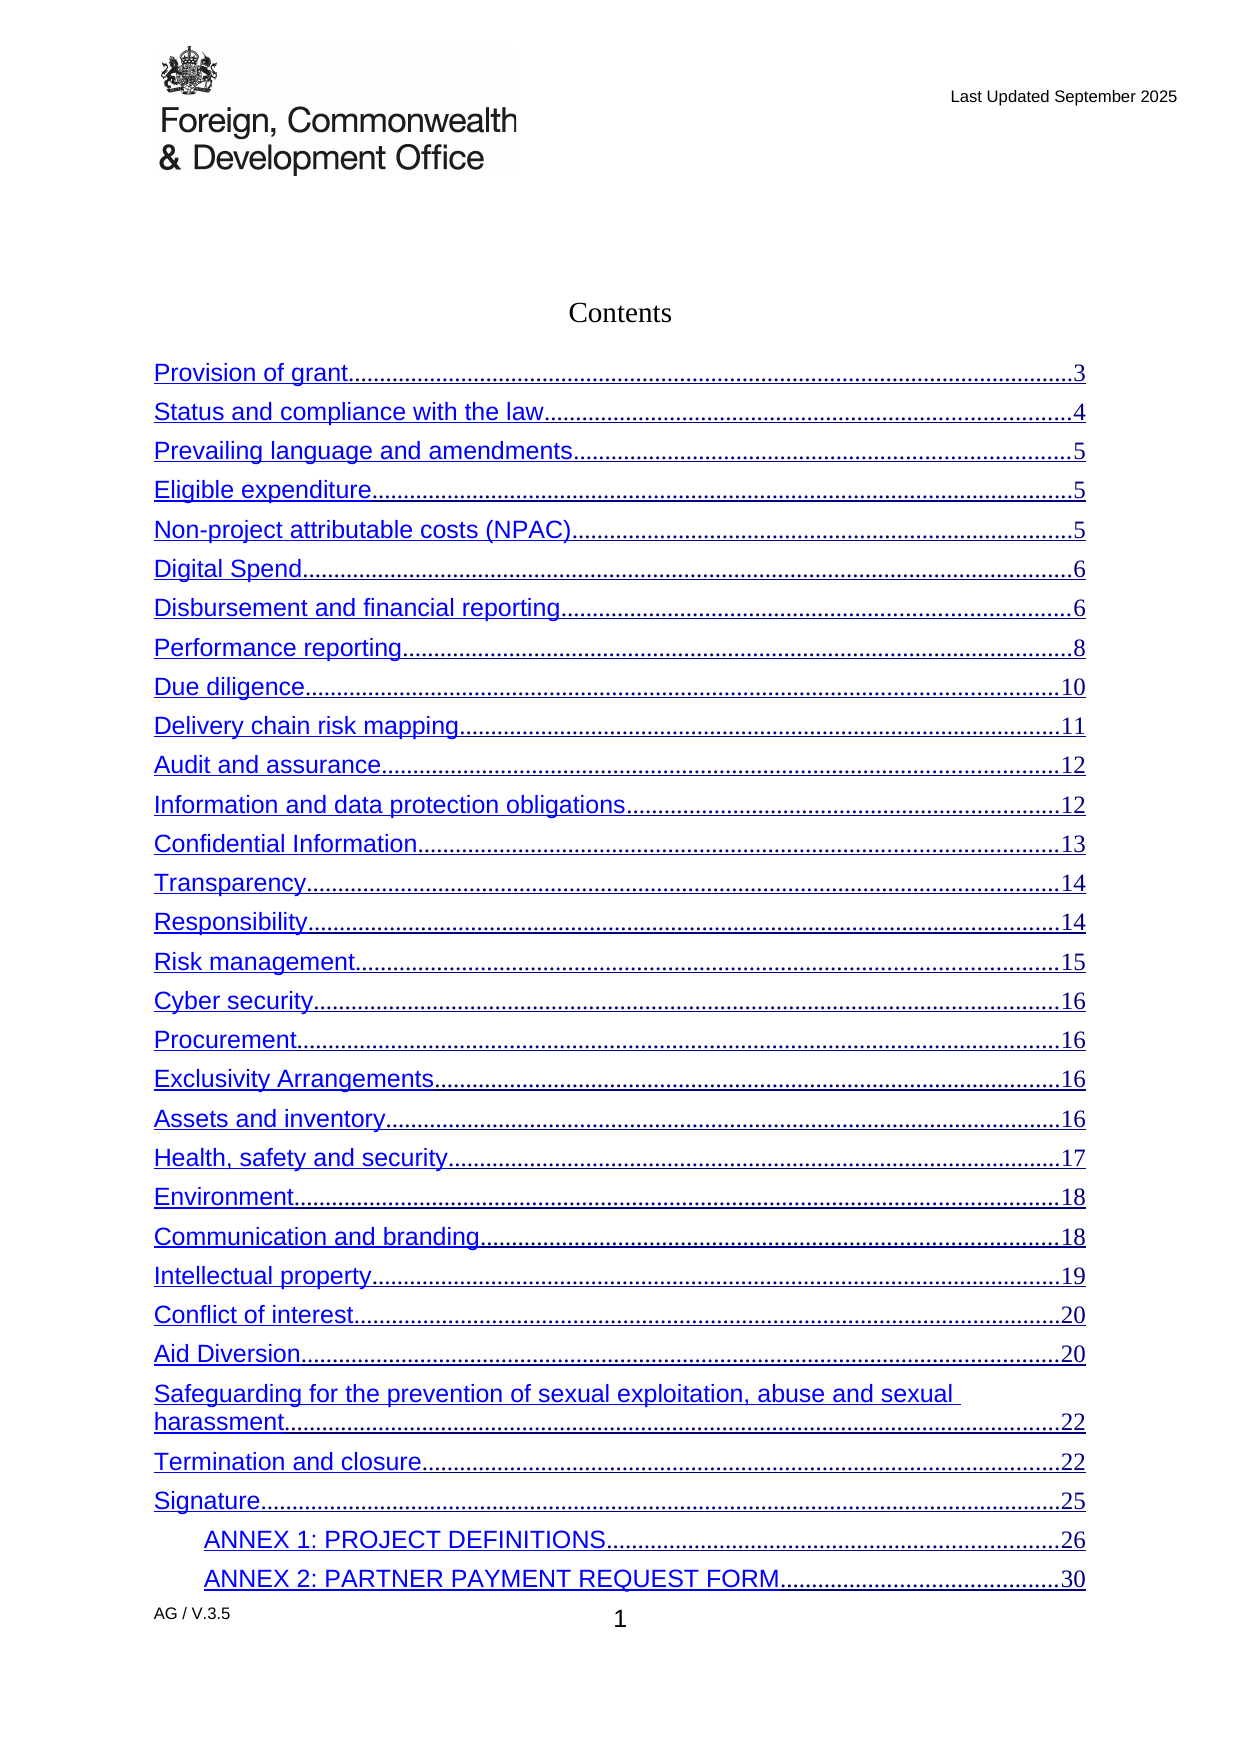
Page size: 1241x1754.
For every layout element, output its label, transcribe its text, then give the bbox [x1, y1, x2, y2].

text Termination and closure 22 [153, 1447, 1087, 1476]
text Responsibility 14 [153, 907, 1087, 936]
text Intellectual property 19 [153, 1261, 1087, 1290]
text Aid Diversion 20 [153, 1339, 1087, 1368]
text Digital Spend 6 [153, 554, 1087, 583]
text ANNEX 2: PARTNER PAYMENT REQUEST FORM 30 [203, 1564, 1087, 1593]
text Environment 18 [153, 1182, 1087, 1211]
text Performance reporting 8 [153, 632, 1087, 661]
text Non-project attributable costs (NPAC) 5 [153, 515, 1087, 543]
text Health, safety and security 17 [153, 1143, 1087, 1172]
text Cyber security 16 [153, 986, 1087, 1015]
text Information and data protection obligations 12 [153, 789, 1087, 818]
text Assets and inventory 16 [153, 1104, 1087, 1133]
text Communication and branding 18 [153, 1222, 1087, 1250]
text Audit and assurance 12 [153, 750, 1087, 779]
text ANNEX 1: PROJECT DEFINITIONS 26 [203, 1525, 1087, 1554]
text Disbursement and financial reporting 6 [153, 593, 1087, 622]
text Signature 25 [153, 1486, 1087, 1515]
text Confidential Information 13 [153, 829, 1087, 858]
text Delivery chain risk mapping 11 [153, 711, 1087, 740]
text Contents [153, 295, 1087, 329]
text Conflict of interest 20 [153, 1300, 1087, 1329]
text Transparency 14 [153, 868, 1087, 897]
text Procurement 16 [153, 1025, 1087, 1054]
text Safeguarding for the prevention of sexual exploitation, abuse and sexual harassment 22 [153, 1379, 1087, 1436]
text Status and compliance with the law 4 [153, 397, 1087, 426]
text Provision of grant 3 [153, 358, 1087, 386]
text Prevailing language and amendments 5 [153, 436, 1087, 465]
text Risk management 15 [153, 947, 1087, 976]
text Exclusivity Arrangements 16 [153, 1064, 1087, 1093]
text Due diligence 10 [153, 672, 1087, 701]
text Eligible expenditure 5 [153, 475, 1087, 504]
